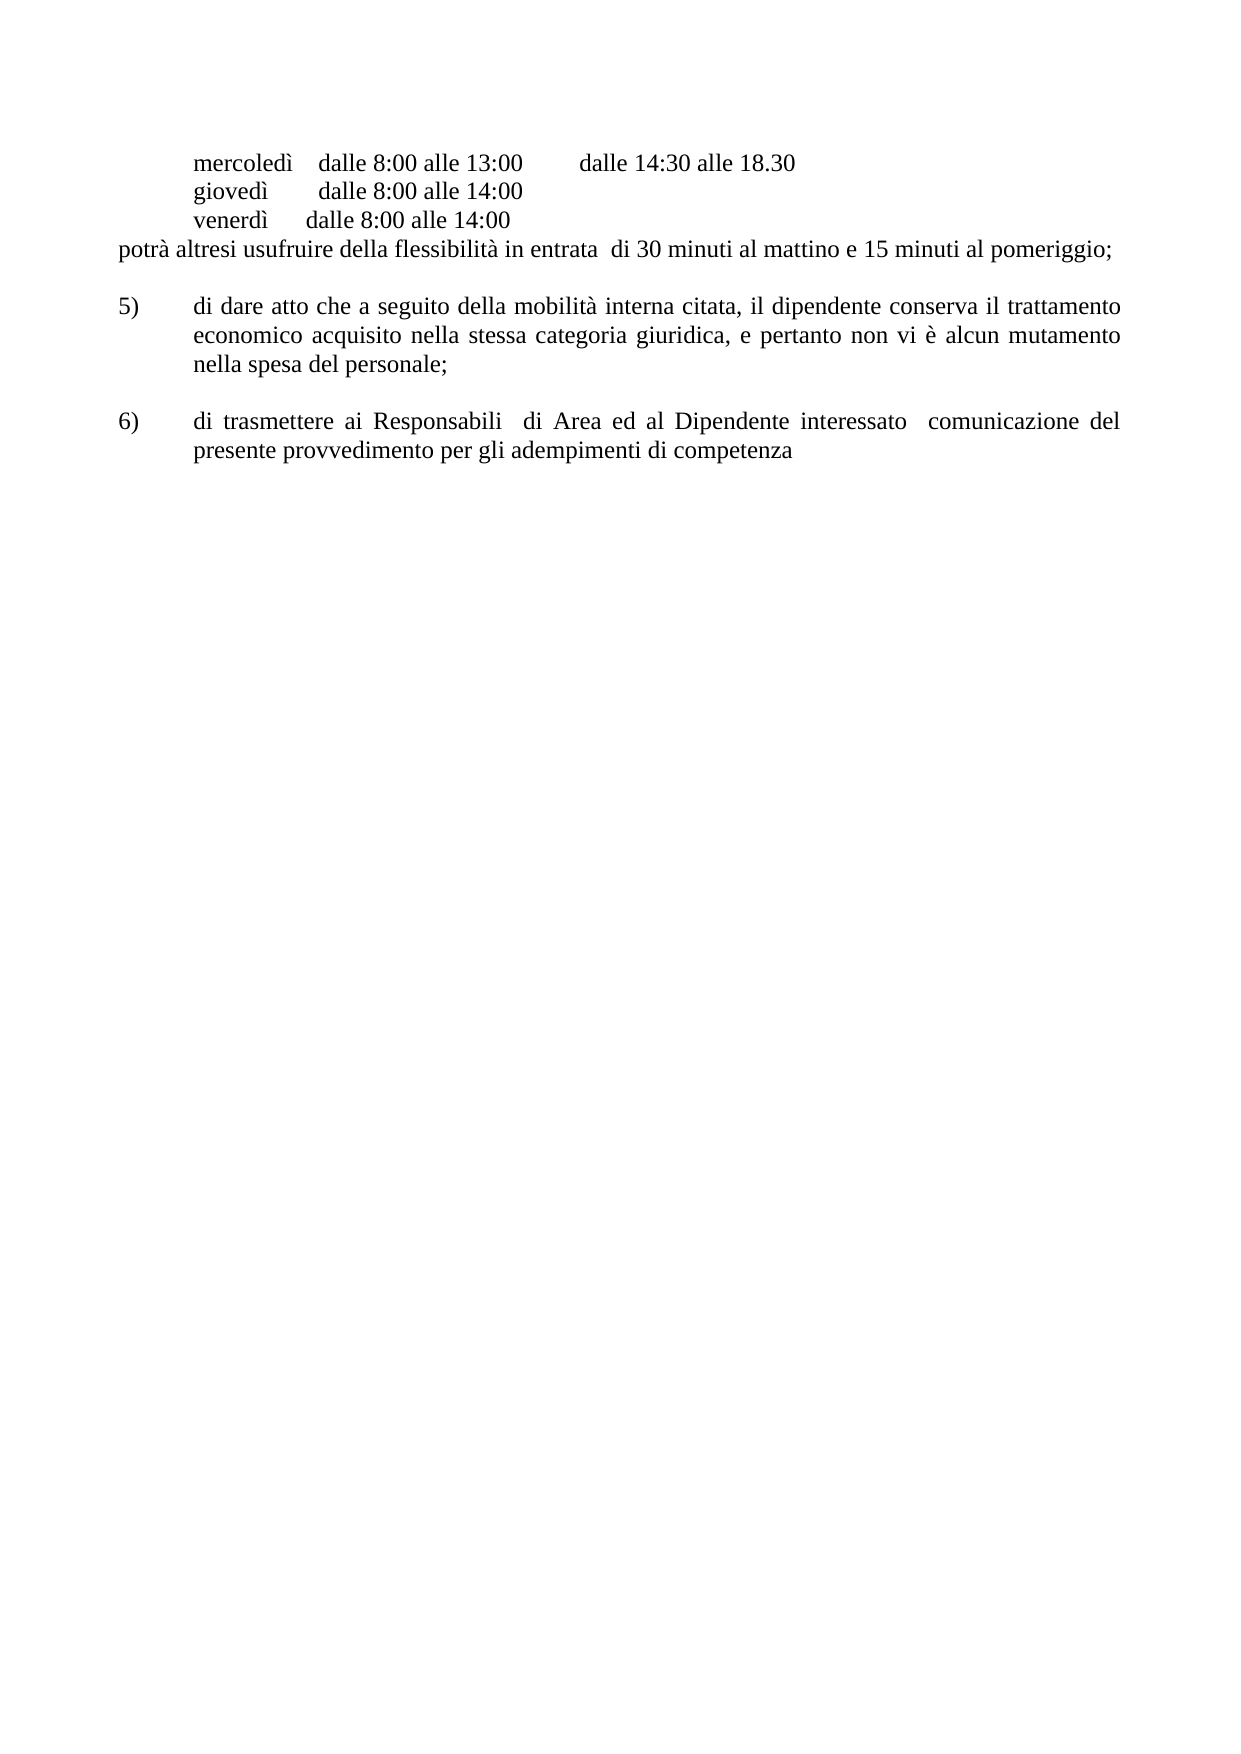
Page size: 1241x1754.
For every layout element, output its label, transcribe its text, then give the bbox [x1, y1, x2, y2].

text mercoledì dalle 8:00 alle 13:00 dalle 14:30 alle 18.30 [118, 148, 1122, 176]
text venerdì dalle 8:00 alle 14:00 [118, 205, 1122, 234]
list di dare atto che a seguito della mobilità interna citata, il dipendente conserva il trattamento economico acquisito nella stessa categoria giuridica, e pertanto non vi è alcun mutamento nella spesa del personale; [118, 291, 1122, 378]
text potrà altresi usufruire della flessibilità in entrata di 30 minuti al mattino e 15 minuti al pomeriggio; [118, 234, 1122, 263]
text giovedì dalle 8:00 alle 14:00 [118, 176, 1122, 205]
list di trasmettere ai Responsabili di Area ed al Dipendente interessato comunicazione del presente provvedimento per gli adempimenti di competenza [118, 406, 1122, 464]
